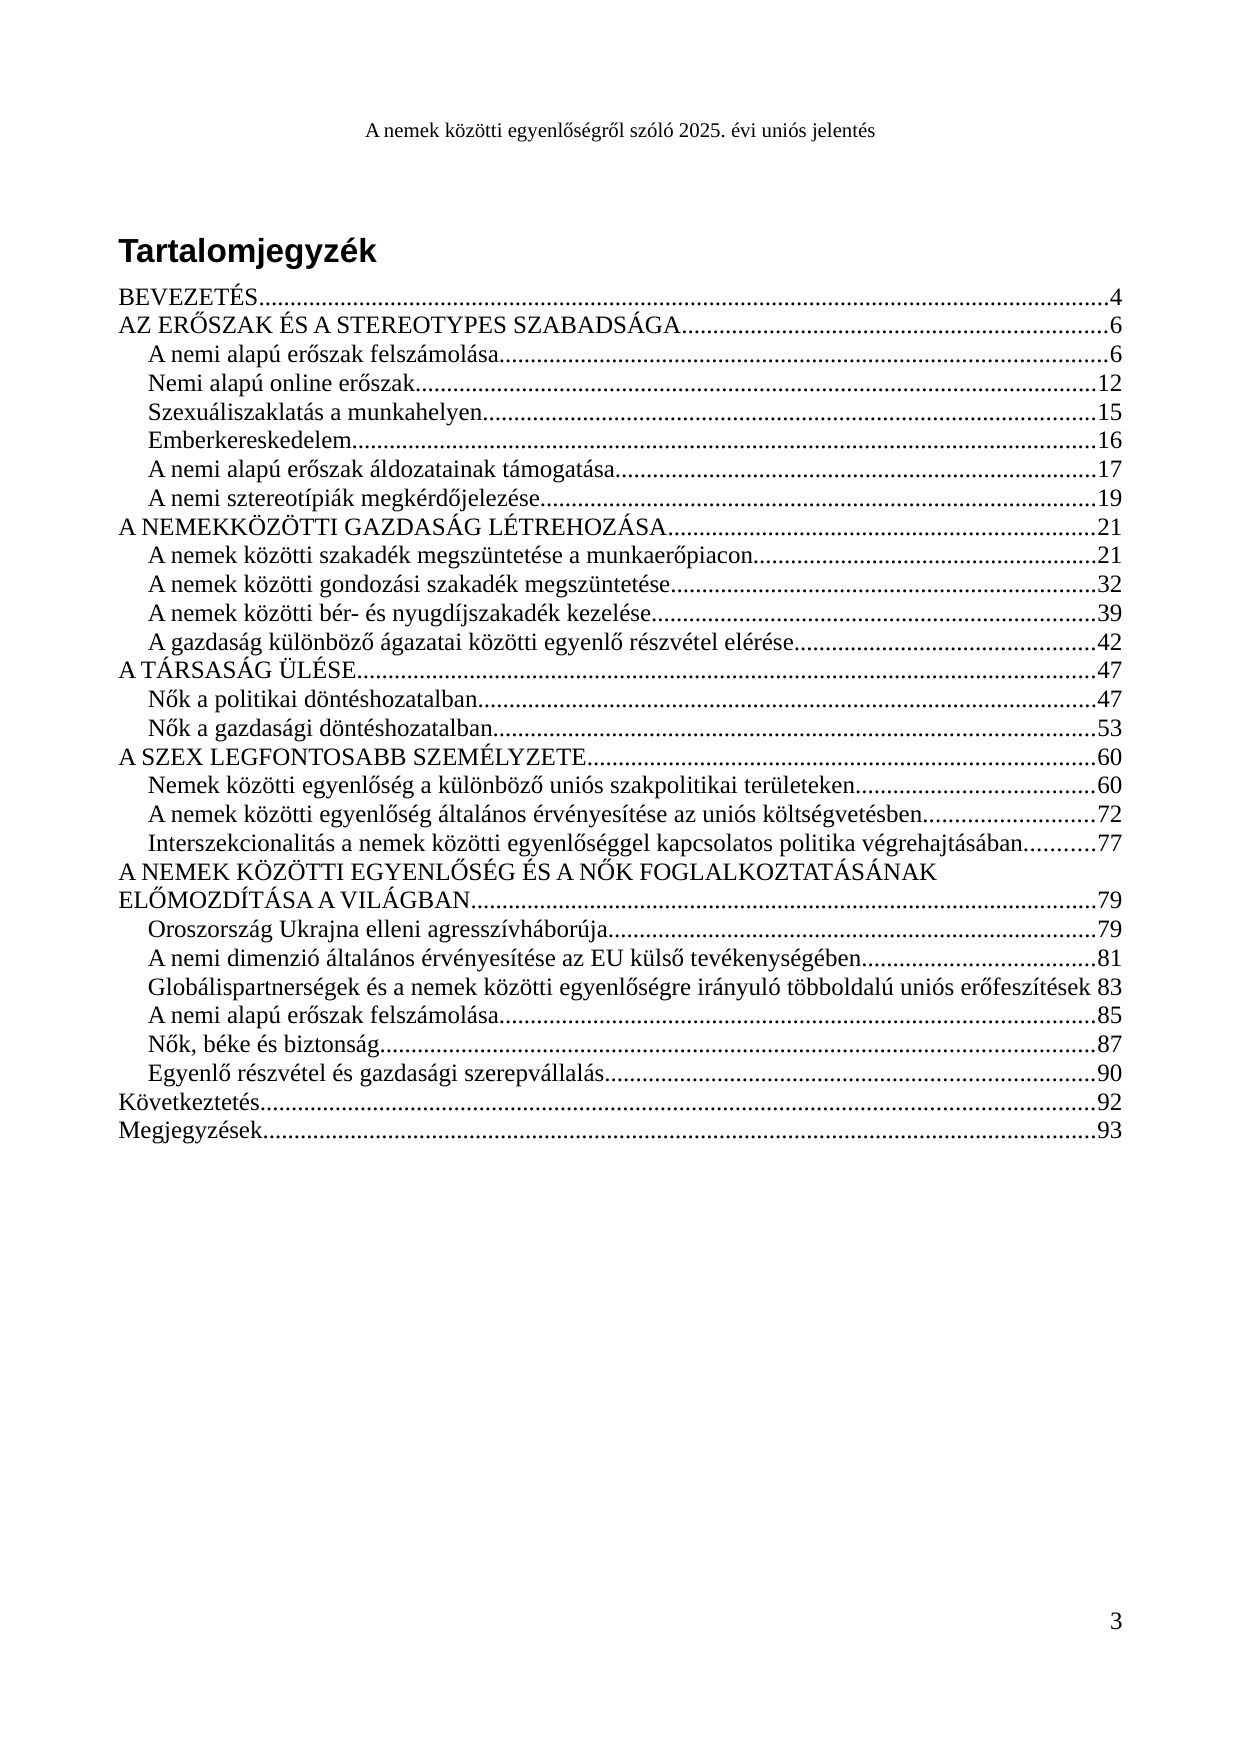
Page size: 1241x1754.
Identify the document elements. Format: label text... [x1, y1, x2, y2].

text A nemi sztereotípiák megkérdőjelezése 19 [148, 483, 1122, 512]
text Megjegyzések 93 [118, 1116, 1122, 1144]
text Nemi alapú online erőszak 12 [148, 368, 1122, 397]
text A NEMEK KÖZÖTTI EGYENLŐSÉG ÉS A NŐK FOGLALKOZTATÁSÁNAK ELŐMOZDÍTÁSA A VILÁGBAN 79 [118, 857, 1122, 914]
text Nők a politikai döntéshozatalban 47 [148, 684, 1122, 713]
text Nők, béke és biztonság 87 [148, 1029, 1122, 1058]
text Interszekcionalitás a nemek közötti egyenlőséggel kapcsolatos politika végrehajtásában 77 [148, 828, 1122, 857]
text A nemi alapú erőszak felszámolása 85 [148, 1001, 1122, 1029]
text Következtetés 92 [118, 1087, 1122, 1116]
text A nemi dimenzió általános érvényesítése az EU külső tevékenységében 81 [148, 943, 1122, 972]
text A nemek közötti egyenlőség általános érvényesítése az uniós költségvetésben 72 [148, 799, 1122, 828]
text AZ ERŐSZAK ÉS A STEREOTYPES SZABADSÁGA 6 [118, 311, 1122, 339]
text Emberkereskedelem 16 [148, 426, 1122, 454]
text A nemi alapú erőszak felszámolása 6 [148, 339, 1122, 368]
text Nők a gazdasági döntéshozatalban 53 [148, 713, 1122, 742]
text Nemek közötti egyenlőség a különböző uniós szakpolitikai területeken 60 [148, 771, 1122, 799]
text A gazdaság különböző ágazatai közötti egyenlő részvétel elérése 42 [148, 627, 1122, 656]
text Globálispartnerségek és a nemek közötti egyenlőségre irányuló többoldalú uniós erőfeszítések 83 [148, 972, 1122, 1001]
text Oroszország Ukrajna elleni agresszívháborúja 79 [148, 914, 1122, 943]
text A nemek közötti bér- és nyugdíjszakadék kezelése 39 [148, 598, 1122, 627]
text A nemek közötti gondozási szakadék megszüntetése 32 [148, 569, 1122, 598]
text Egyenlő részvétel és gazdasági szerepvállalás 90 [148, 1058, 1122, 1087]
text BEVEZETÉS 4 [118, 282, 1122, 311]
text Szexuáliszaklatás a munkahelyen 15 [148, 397, 1122, 426]
text A nemek közötti szakadék megszüntetése a munkaerőpiacon 21 [148, 541, 1122, 569]
text A nemi alapú erőszak áldozatainak támogatása 17 [148, 454, 1122, 483]
text A NEMEKKÖZÖTTI GAZDASÁG LÉTREHOZÁSA 21 [118, 512, 1122, 541]
text A TÁRSASÁG ÜLÉSE 47 [118, 656, 1122, 684]
subtitle Tartalomjegyzék [118, 231, 1122, 269]
text A SZEX LEGFONTOSABB SZEMÉLYZETE 60 [118, 742, 1122, 771]
